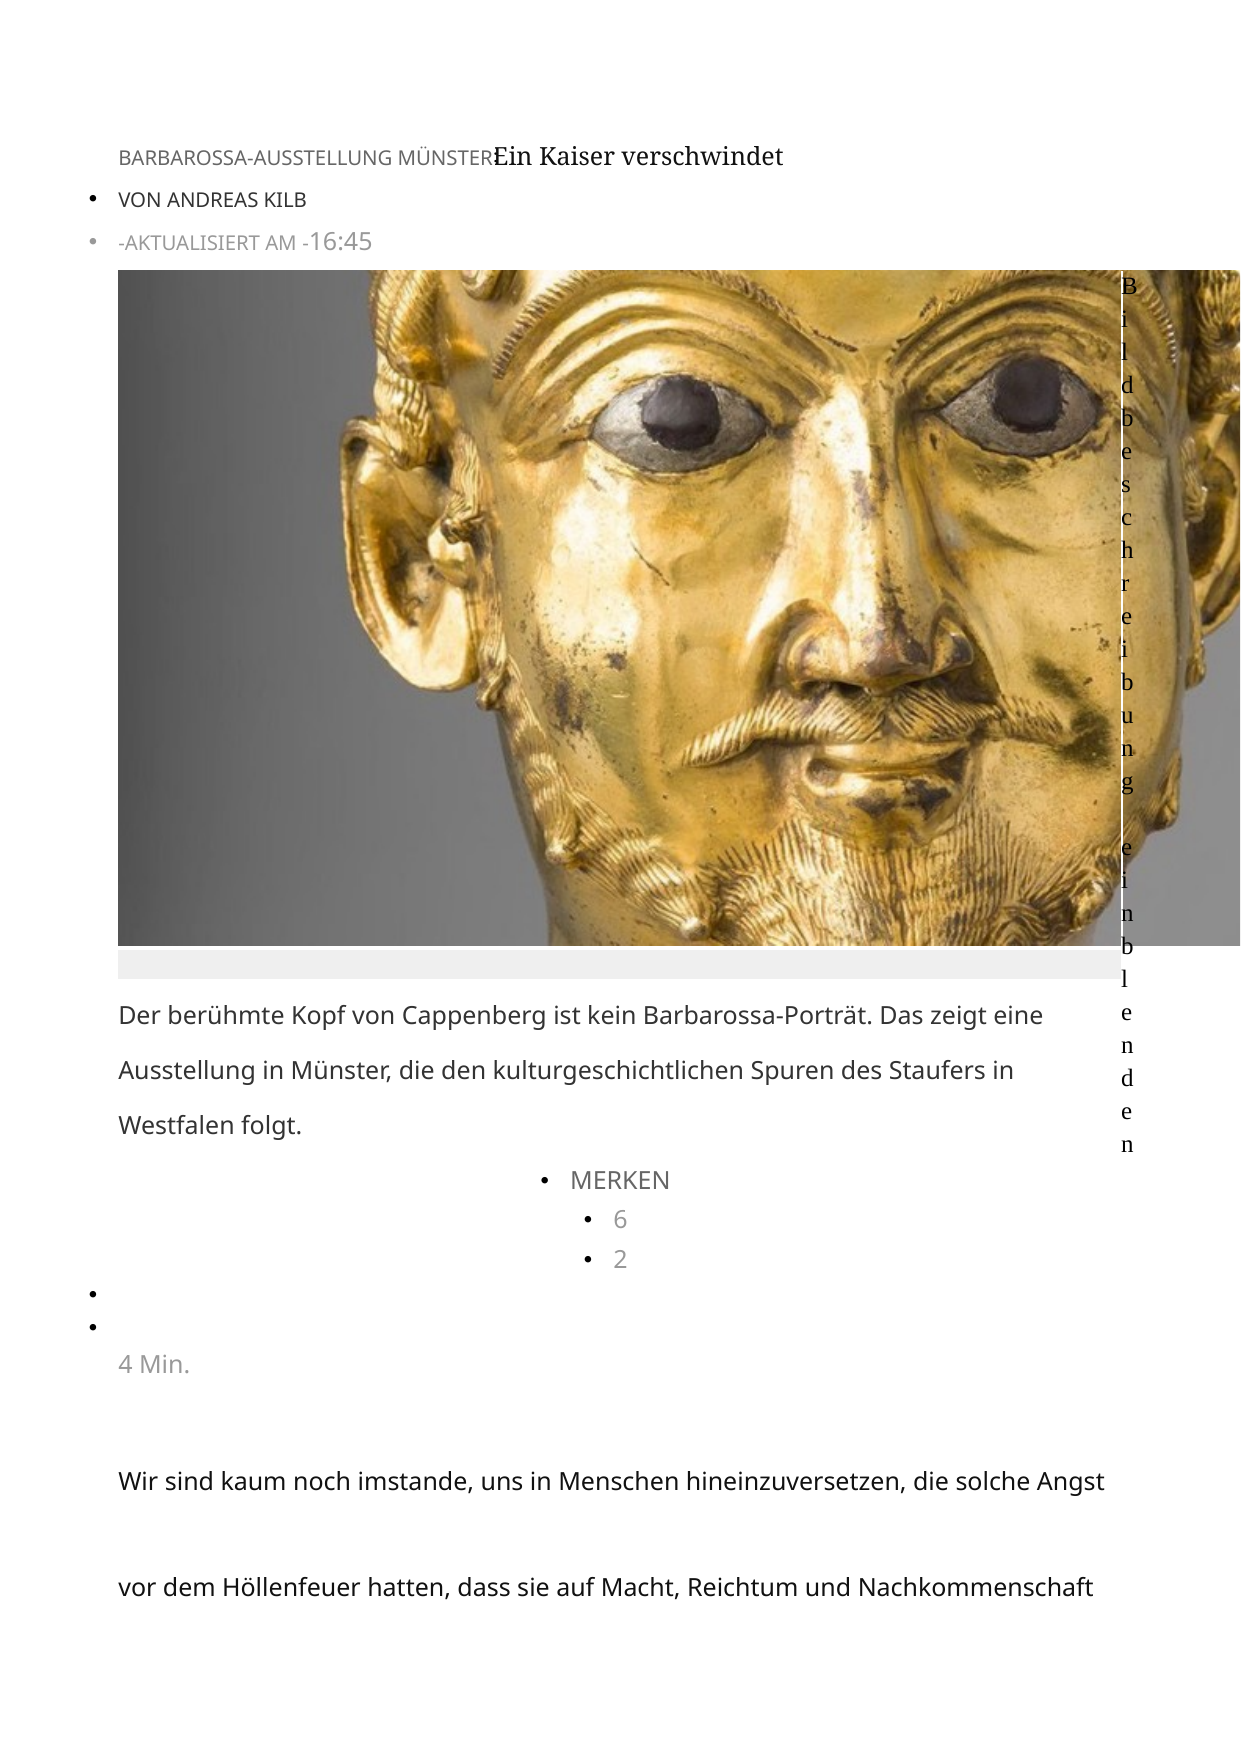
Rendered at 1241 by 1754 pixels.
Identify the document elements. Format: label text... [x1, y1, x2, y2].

list VON ANDREAS KILB [118, 186, 1122, 213]
picture [1126, 286, 1134, 293]
subtitle BARBAROSSA-AUSSTELLUNG MÜNSTEREin Kaiser verschwindet [118, 139, 1122, 173]
text Der berühmte Kopf von Cappenberg ist kein Barbarossa-Porträt. Das zeigt eine Ausstellung in Münster, die den kulturgeschichtlichen Spuren des Staufers in Westfalen folgt. [118, 998, 1121, 1142]
text 4 Min. [118, 1346, 1122, 1381]
list -AKTUALISIERT AM -16:45 [118, 224, 1122, 258]
list MERKEN [118, 1163, 1122, 1197]
picture [118, 270, 1241, 946]
text Wir sind kaum noch imstande, uns in Menschen hineinzuversetzen, die solche Angst vor dem Höllenfeuer hatten, dass sie auf Macht, Reichtum und Nachkommenschaft [118, 1463, 1122, 1604]
picture [1126, 279, 1133, 285]
list 6 [118, 1202, 1122, 1236]
list 2 [118, 1241, 1122, 1275]
picture [1125, 416, 1130, 425]
picture [1125, 680, 1130, 689]
